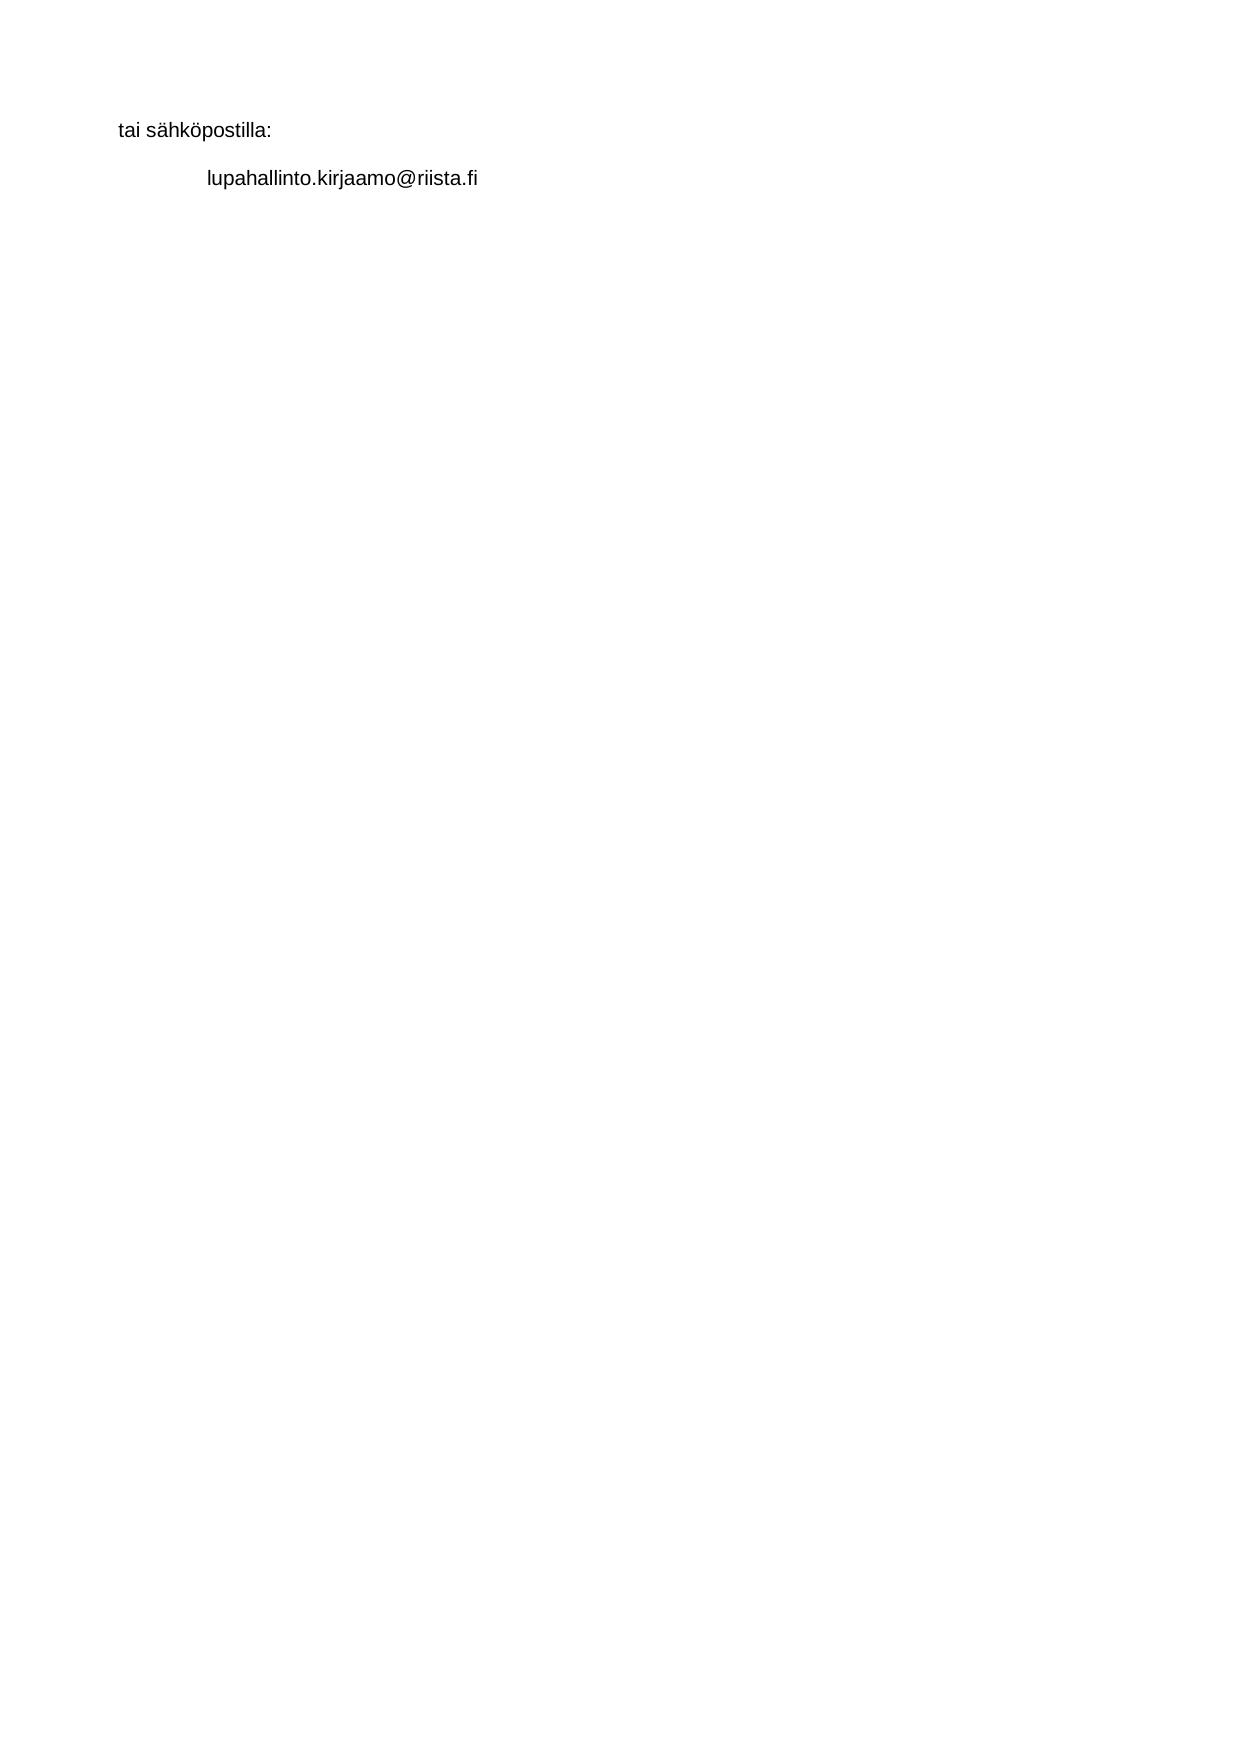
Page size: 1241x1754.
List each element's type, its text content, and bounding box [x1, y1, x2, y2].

text lupahallinto.kirjaamo@riista.fi [118, 166, 591, 190]
text tai sähköpostilla: [118, 118, 591, 142]
